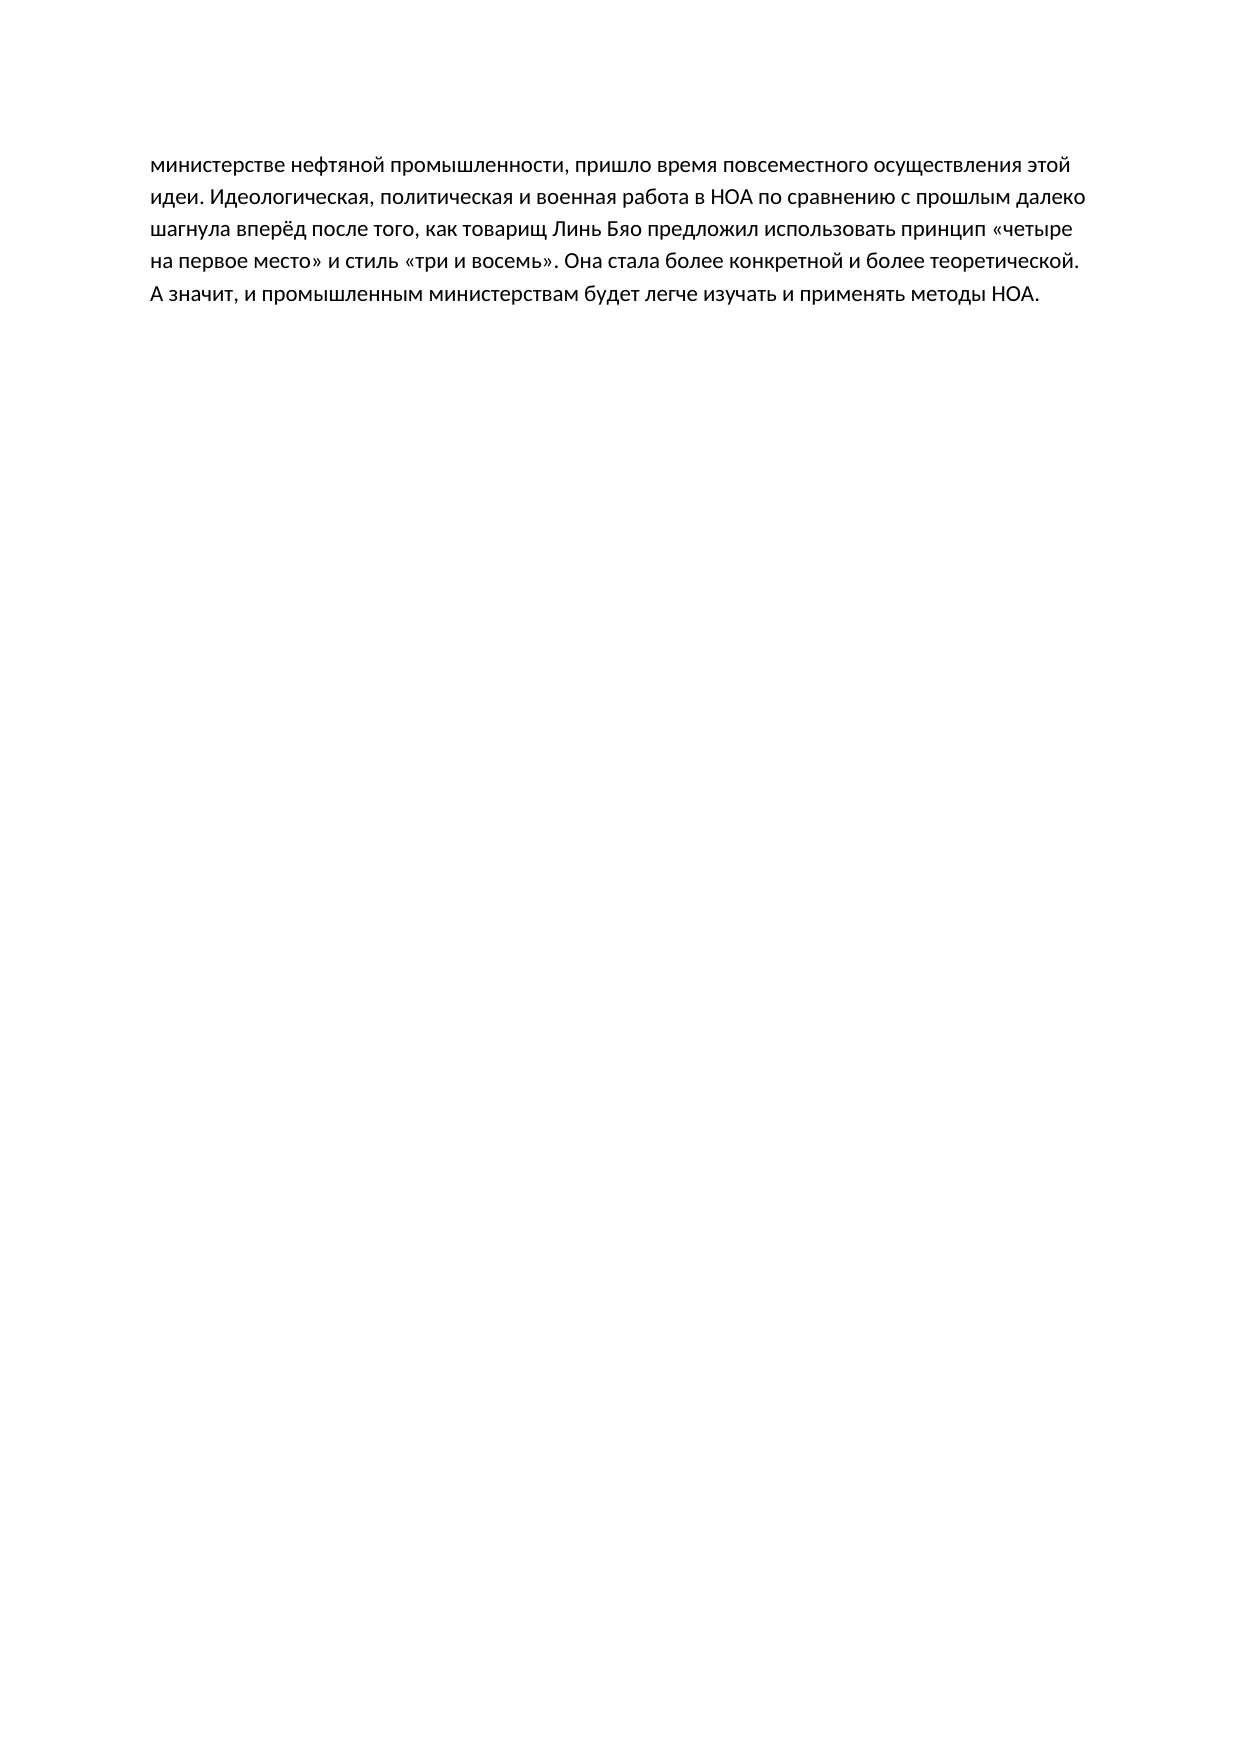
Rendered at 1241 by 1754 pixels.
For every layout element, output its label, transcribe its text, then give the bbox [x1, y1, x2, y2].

text министерстве нефтяной промышленности, пришло время повсеместного осуществления этой идеи. Идеологическая, политическая и военная работа в НОА по сравнению с прошлым далеко шагнула вперёд после того, как товарищ Линь Бяо предложил использовать принцип «четыре на первое место» и стиль «три и восемь». Она стала более конкретной и более теоретической. А значит, и промышленным министерствам будет легче изучать и применять методы НОА. [150, 150, 1091, 307]
